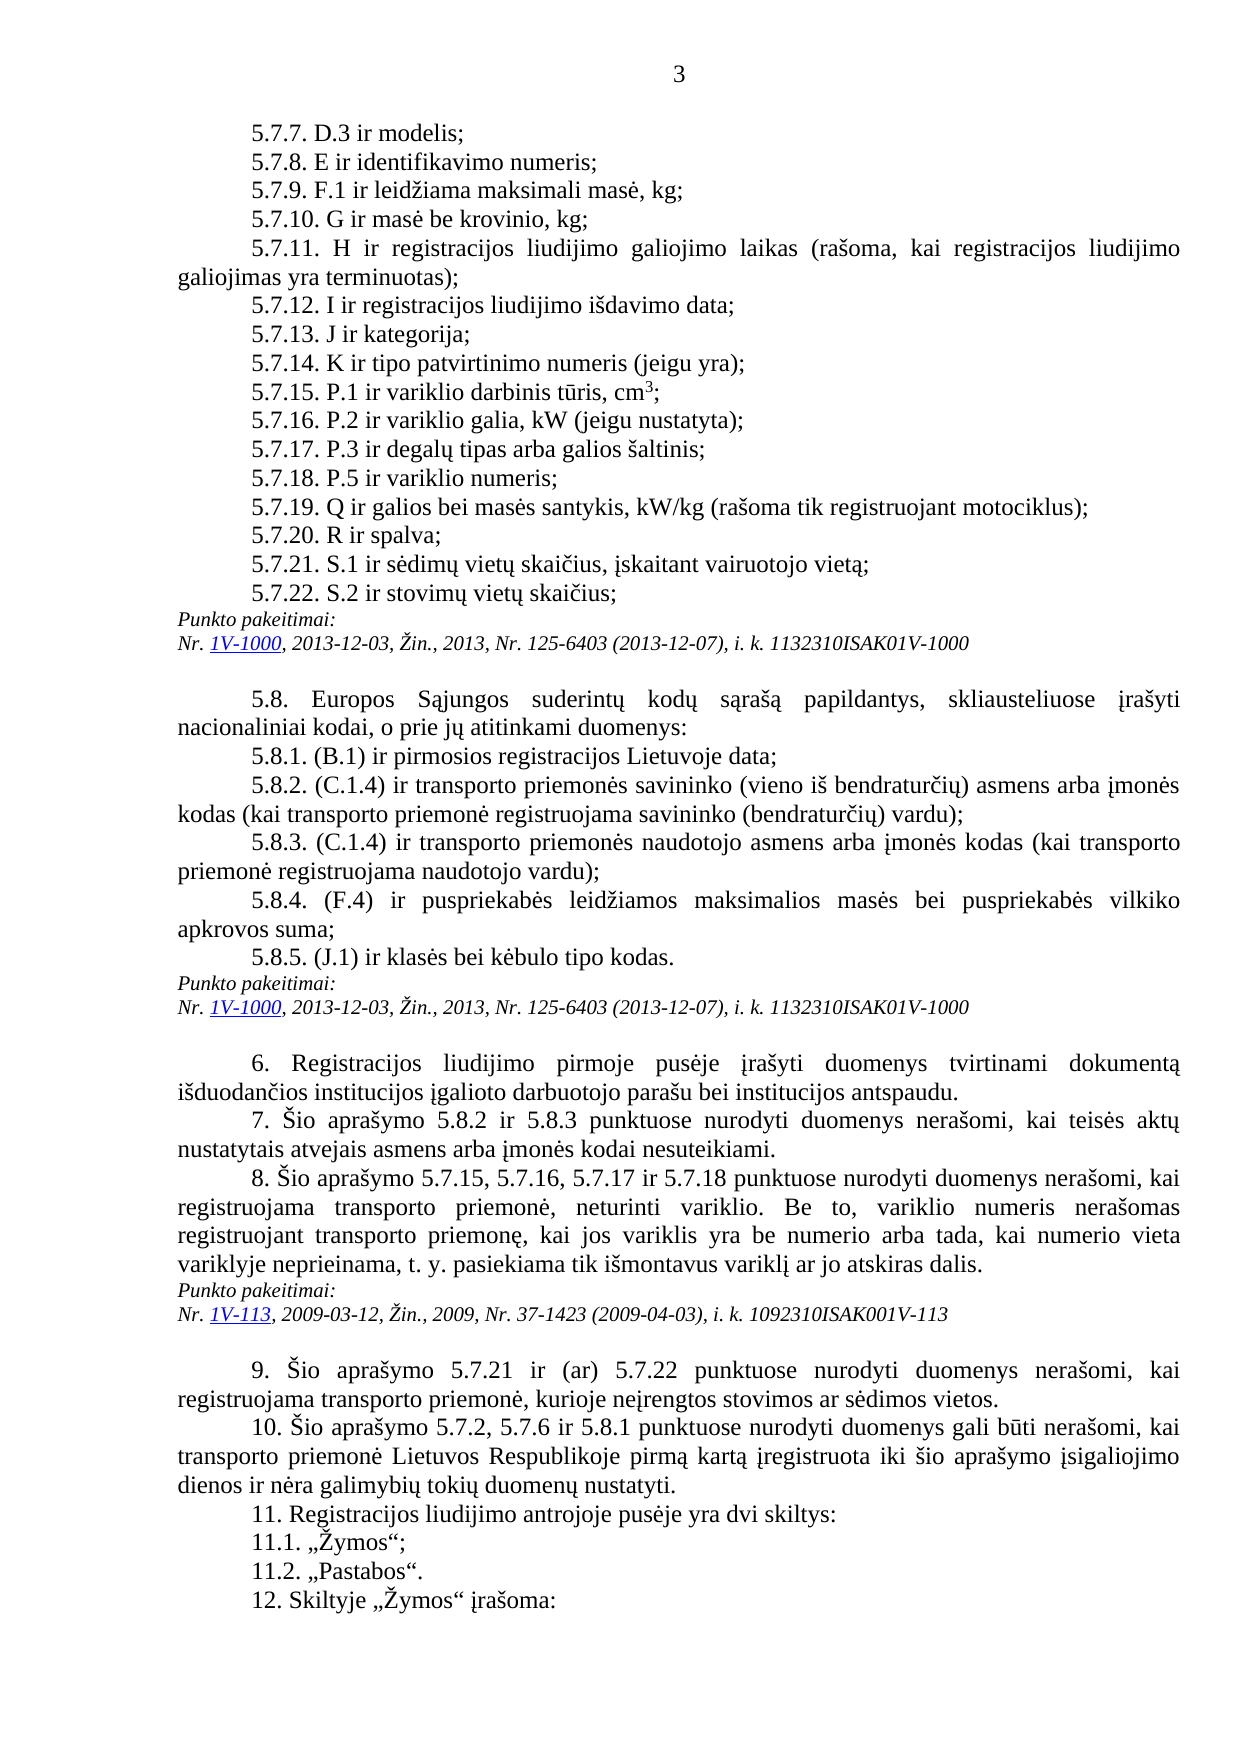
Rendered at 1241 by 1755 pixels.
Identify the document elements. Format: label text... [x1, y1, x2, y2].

text 11. Registracijos liudijimo antrojoje pusėje yra dvi skiltys: [177, 1499, 1181, 1527]
text Nr. 1V-1000, 2013-12-03, Žin., 2013, Nr. 125-6403 (2013-12-07), i. k. 1132310ISAK01V-1000 [177, 995, 1181, 1019]
text 5.7.16. P.2 ir variklio galia, kW (jeigu nustatyta); [177, 406, 1181, 434]
text 5.7.18. P.5 ir variklio numeris; [177, 463, 1181, 492]
text 5.7.11. H ir registracijos liudijimo galiojimo laikas (rašoma, kai registracijos liudijimo galiojimas yra terminuotas); [177, 233, 1181, 291]
text 7. Šio aprašymo 5.8.2 ir 5.8.3 punktuose nurodyti duomenys nerašomi, kai teisės aktų nustatytais atvejais asmens arba įmonės kodai nesuteikiami. [177, 1106, 1181, 1163]
text 5.7.19. Q ir galios bei masės santykis, kW/kg (rašoma tik registruojant motociklus); [177, 492, 1181, 521]
text 8. Šio aprašymo 5.7.15, 5.7.16, 5.7.17 ir 5.7.18 punktuose nurodyti duomenys nerašomi, kai registruojama transporto priemonė, neturinti variklio. Be to, variklio numeris nerašomas registruojant transporto priemonę, kai jos variklis yra be numerio arba tada, kai numerio vieta variklyje neprieinama, t. y. pasiekiama tik išmontavus variklį ar jo atskiras dalis. [177, 1163, 1181, 1278]
text 5.8.1. (B.1) ir pirmosios registracijos Lietuvoje data; [177, 741, 1181, 770]
text 5.7.13. J ir kategorija; [177, 319, 1181, 348]
text Punkto pakeitimai: [177, 1278, 1181, 1302]
text 6. Registracijos liudijimo pirmoje pusėje įrašyti duomenys tvirtinami dokumentą išduodančios institucijos įgalioto darbuotojo parašu bei institucijos antspaudu. [177, 1048, 1181, 1106]
text Punkto pakeitimai: [177, 971, 1181, 995]
text Nr. 1V-1000, 2013-12-03, Žin., 2013, Nr. 125-6403 (2013-12-07), i. k. 1132310ISAK01V-1000 [177, 631, 1181, 655]
text 11.1. „Žymos“; [177, 1527, 1181, 1556]
text 5.8.4. (F.4) ir puspriekabės leidžiamos maksimalios masės bei puspriekabės vilkiko apkrovos suma; [177, 885, 1181, 942]
text 11.2. „Pastabos“. [177, 1556, 1181, 1585]
text 5.8. Europos Sąjungos suderintų kodų sąrašą papildantys, skliausteliuose įrašyti nacionaliniai kodai, o prie jų atitinkami duomenys: [177, 684, 1181, 741]
text 5.8.2. (C.1.4) ir transporto priemonės savininko (vieno iš bendraturčių) asmens arba įmonės kodas (kai transporto priemonė registruojama savininko (bendraturčių) vardu); [177, 770, 1181, 827]
text 5.7.17. P.3 ir degalų tipas arba galios šaltinis; [177, 434, 1181, 463]
text 5.7.12. I ir registracijos liudijimo išdavimo data; [177, 291, 1181, 319]
text 10. Šio aprašymo 5.7.2, 5.7.6 ir 5.8.1 punktuose nurodyti duomenys gali būti nerašomi, kai transporto priemonė Lietuvos Respublikoje pirmą kartą įregistruota iki šio aprašymo įsigaliojimo dienos ir nėra galimybių tokių duomenų nustatyti. [177, 1412, 1181, 1499]
text Punkto pakeitimai: [177, 607, 1181, 631]
text 5.7.7. D.3 ir modelis; [177, 118, 1181, 147]
text 5.7.10. G ir masė be krovinio, kg; [177, 204, 1181, 233]
text 5.8.5. (J.1) ir klasės bei kėbulo tipo kodas. [177, 942, 1181, 971]
text 5.7.14. K ir tipo patvirtinimo numeris (jeigu yra); [177, 348, 1181, 377]
text 5.7.8. E ir identifikavimo numeris; [177, 147, 1181, 176]
text Nr. 1V-113, 2009-03-12, Žin., 2009, Nr. 37-1423 (2009-04-03), i. k. 1092310ISAK001V-113 [177, 1302, 1181, 1326]
text 5.7.22. S.2 ir stovimų vietų skaičius; [177, 578, 1181, 607]
text 5.7.9. F.1 ir leidžiama maksimali masė, kg; [177, 176, 1181, 204]
text 12. Skiltyje „Žymos“ įrašoma: [177, 1585, 1181, 1614]
text 5.7.20. R ir spalva; [177, 521, 1181, 549]
text 9. Šio aprašymo 5.7.21 ir (ar) 5.7.22 punktuose nurodyti duomenys nerašomi, kai registruojama transporto priemonė, kurioje neįrengtos stovimos ar sėdimos vietos. [177, 1355, 1181, 1412]
text 5.7.15. P.1 ir variklio darbinis tūris, cm3; [177, 377, 1181, 406]
text 5.8.3. (C.1.4) ir transporto priemonės naudotojo asmens arba įmonės kodas (kai transporto priemonė registruojama naudotojo vardu); [177, 827, 1181, 885]
text 5.7.21. S.1 ir sėdimų vietų skaičius, įskaitant vairuotojo vietą; [177, 549, 1181, 578]
